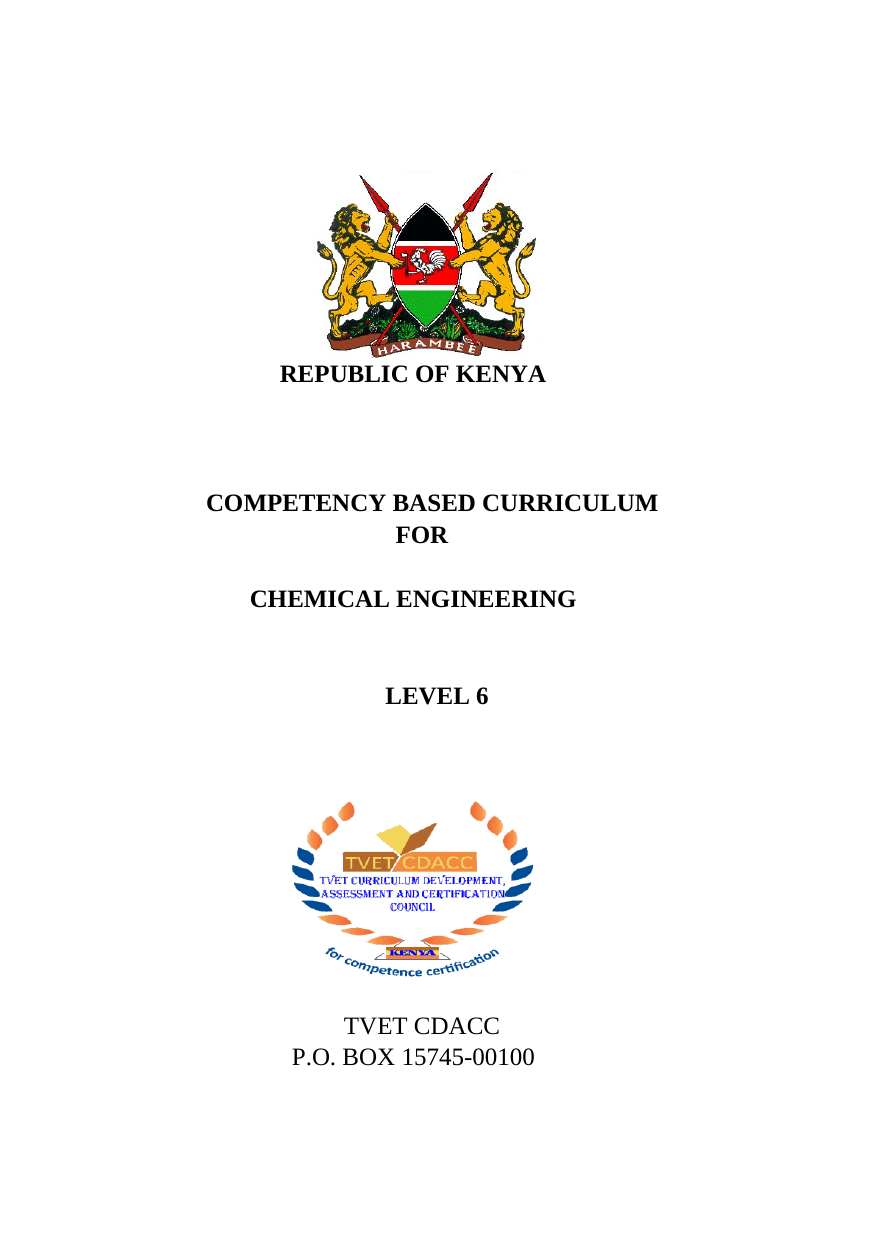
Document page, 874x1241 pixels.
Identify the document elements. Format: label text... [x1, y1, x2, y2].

text FOR [187, 520, 663, 549]
text LEVEL 6 [211, 681, 663, 709]
text REPUBLIC OF KENYA [279, 359, 663, 388]
text P.O. BOX 15745-00100 [292, 1042, 662, 1071]
text COMPETENCY BASED CURRICULUM [117, 488, 665, 517]
text CHEMICAL ENGINEERING [249, 584, 663, 613]
text TVET CDACC [187, 1011, 663, 1040]
